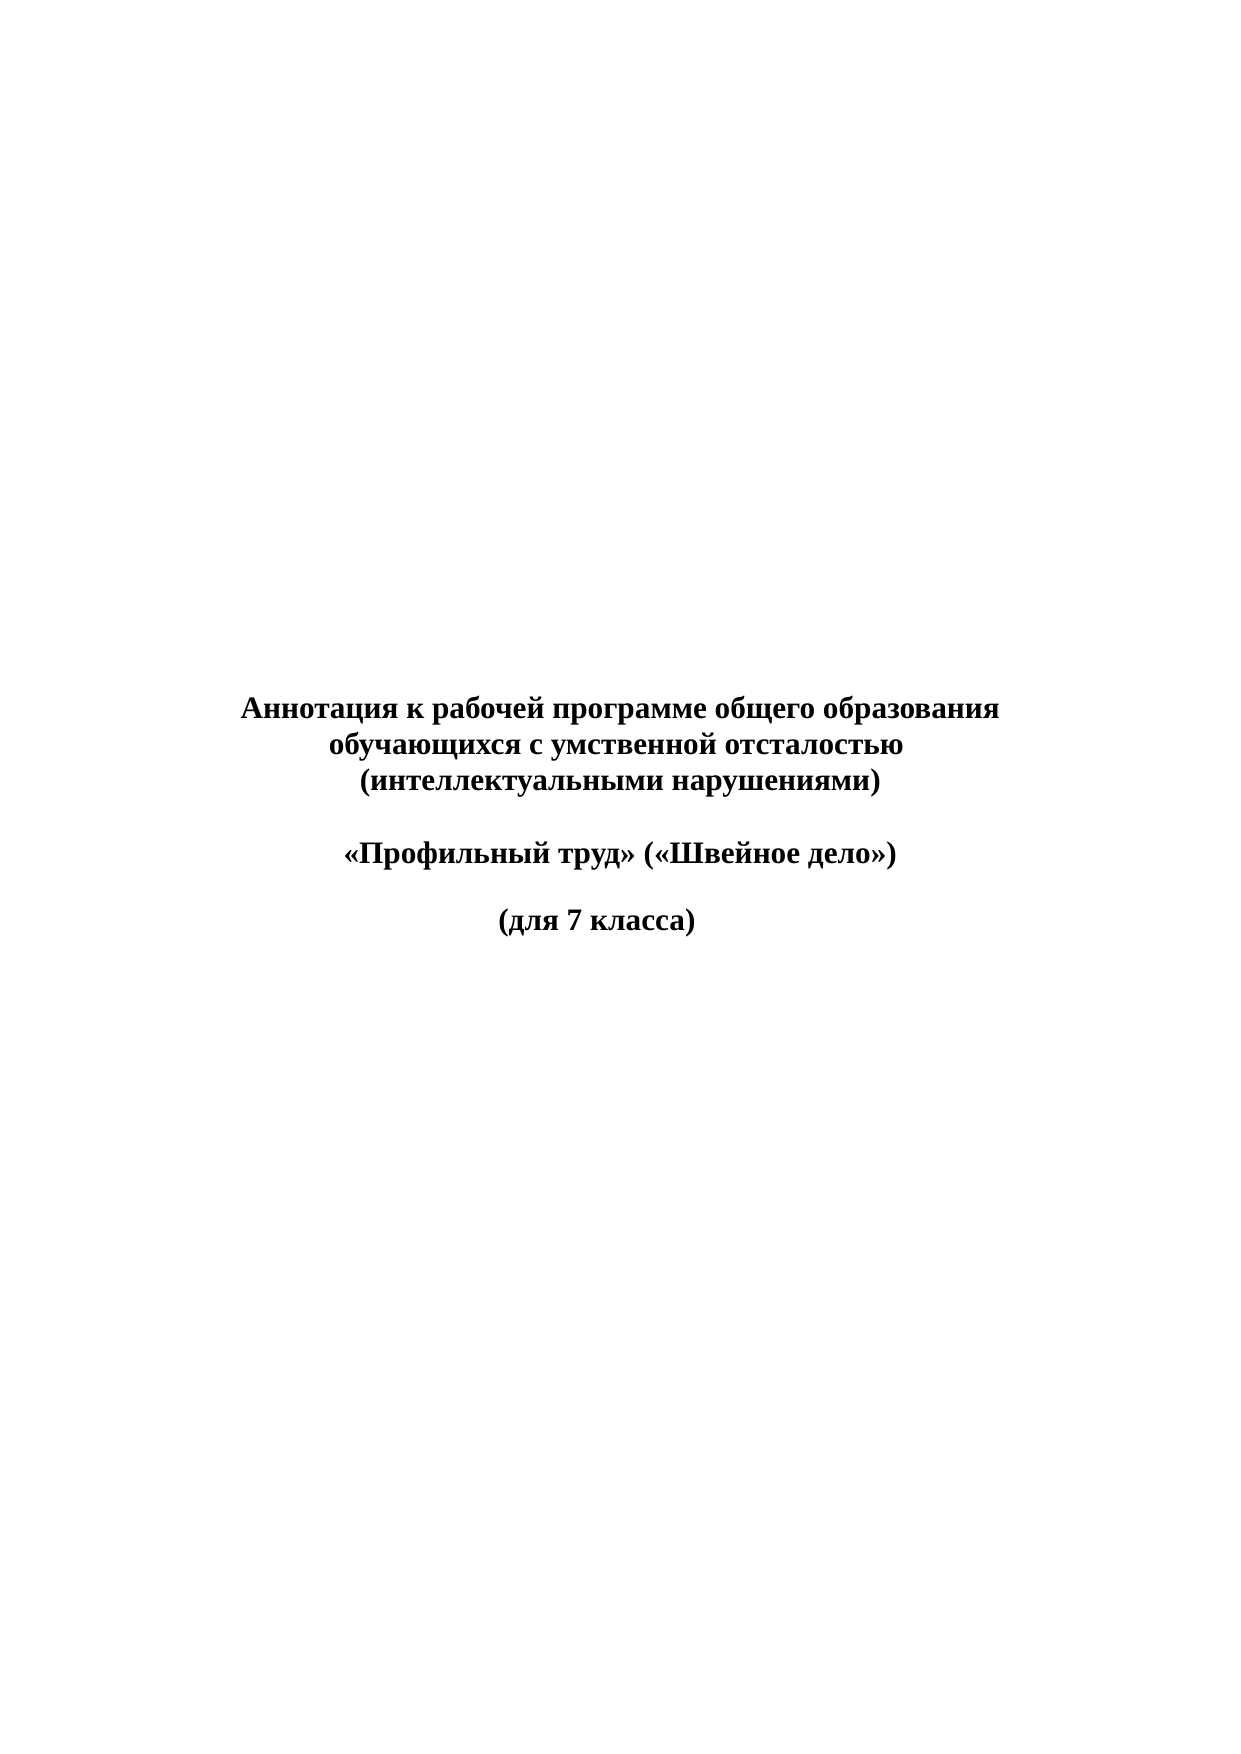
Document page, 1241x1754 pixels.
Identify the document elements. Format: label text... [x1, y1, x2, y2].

text (для 7 класса) [118, 901, 1122, 937]
text «Профильный труд» («Швейное дело») [118, 834, 1122, 870]
subtitle Аннотация к рабочей программе общего образования обучающихся с умственной отсталостью (интеллектуальными нарушениями) [118, 689, 1122, 797]
